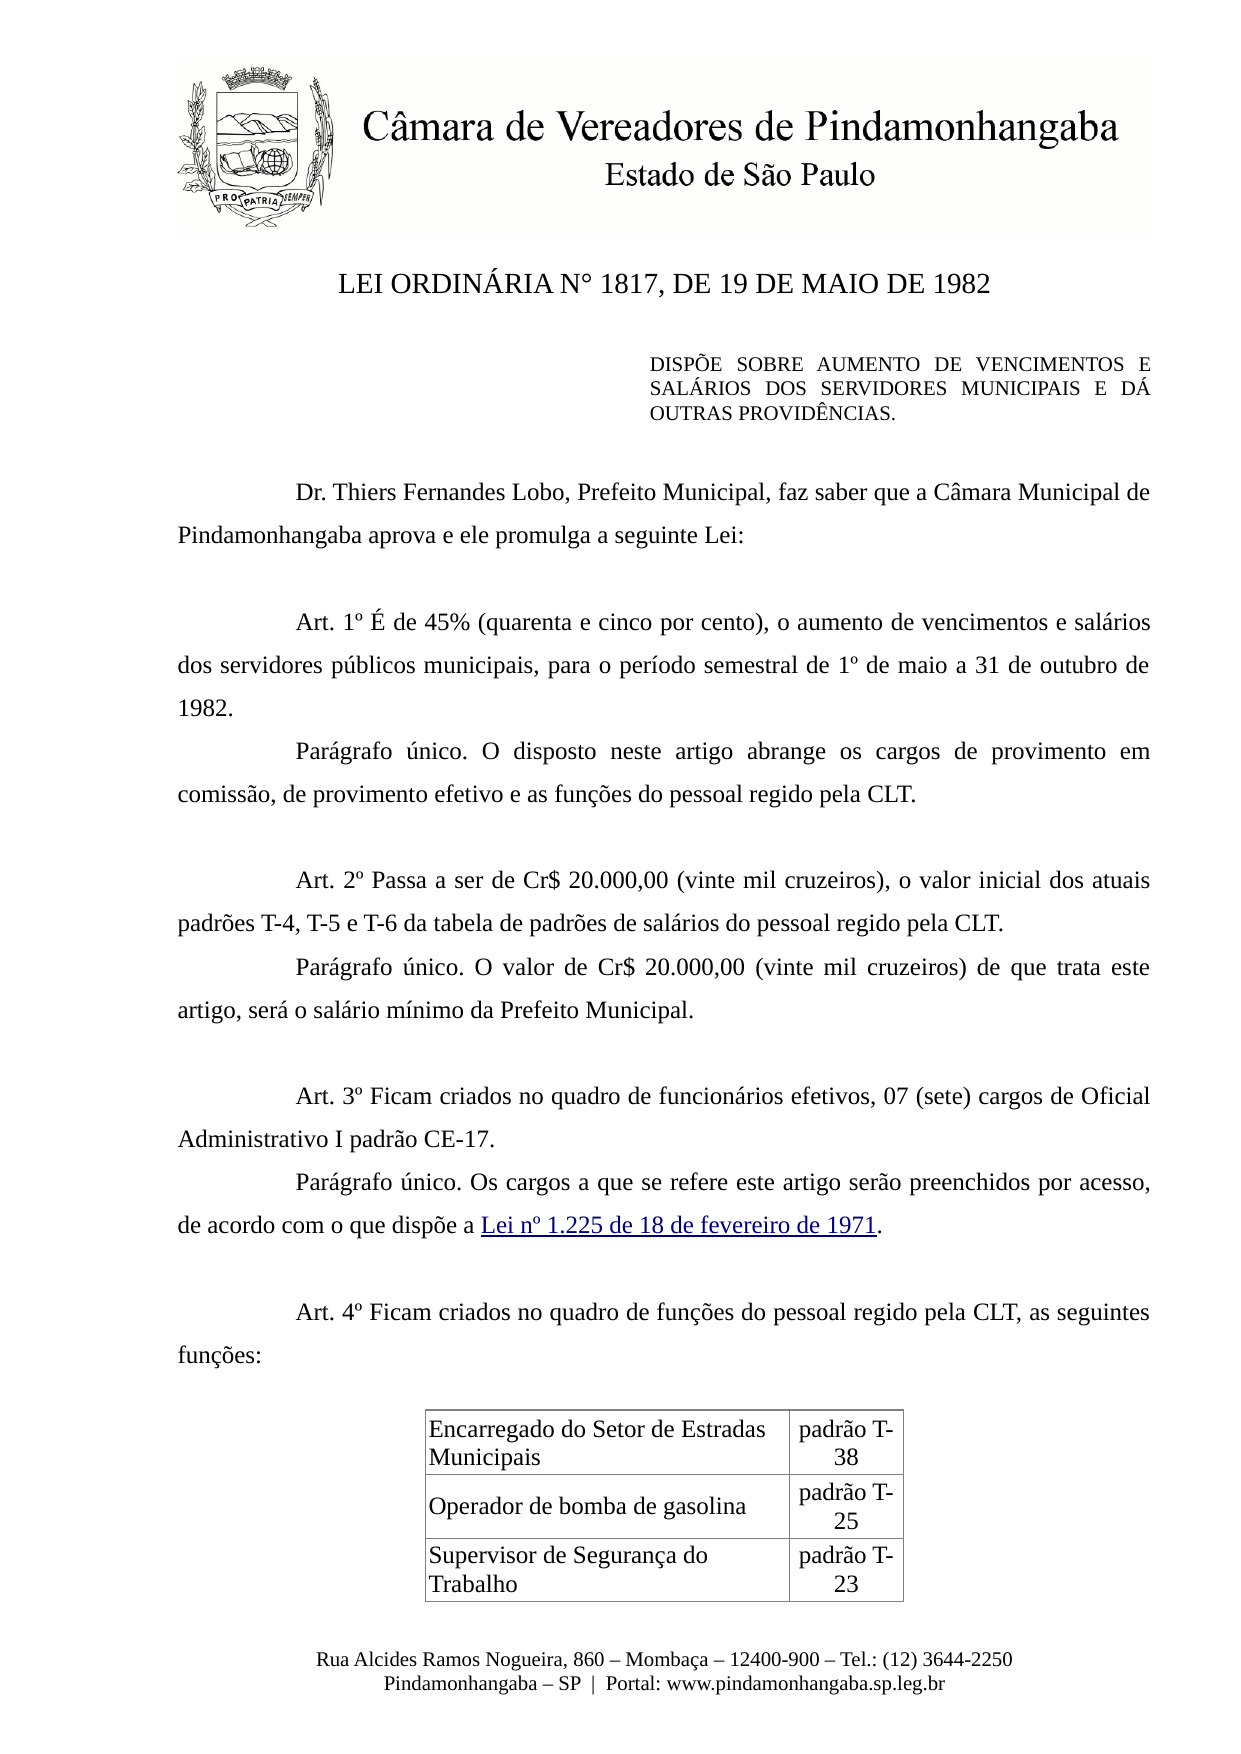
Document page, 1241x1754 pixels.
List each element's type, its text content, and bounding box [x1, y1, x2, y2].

picture [177, 59, 1152, 236]
text Art. 3º Ficam criados no quadro de funcionários efetivos, 07 (sete) cargos de Oficial Administrativo I padrão CE-17. [177, 1081, 1152, 1153]
text Art. 1º É de 45% (quarenta e cinco por cento), o aumento de vencimentos e salários dos servidores públicos municipais, para o período semestral de 1º de maio a 31 de outubro de 1982. [177, 607, 1152, 722]
text LEI ORDINÁRIA N° 1817, de 19 de maio de 1982 [177, 266, 1152, 299]
table_header Encarregado do Setor de Estradas Municipais [426, 1411, 789, 1474]
table_cell padrão T-25 [790, 1475, 903, 1537]
text Dr. Thiers Fernandes Lobo, Prefeito Municipal, faz saber que a Câmara Municipal de Pindamonhangaba aprova e ele promulga a seguinte Lei: [177, 477, 1152, 549]
text Parágrafo único. O valor de Cr$ 20.000,00 (vinte mil cruzeiros) de que trata este artigo, será o salário mínimo da Prefeito Municipal. [177, 952, 1152, 1023]
table_cell Operador de bomba de gasolina [426, 1475, 789, 1537]
text Art. 2º Passa a ser de Cr$ 20.000,00 (vinte mil cruzeiros), o valor inicial dos atuais padrões T-4, T-5 e T-6 da tabela de padrões de salários do pessoal regido pela CLT. [177, 865, 1152, 937]
text DISPÕE SOBRE AUMENTO DE VENCIMENTOS E SALÁRIOS DOS SERVIDORES MUNICIPAIS E DÁ OUTRAS PROVIDÊNCIAS. [649, 352, 1152, 424]
text Parágrafo único. O disposto neste artigo abrange os cargos de provimento em comissão, de provimento efetivo e as funções do pessoal regido pela CLT. [177, 736, 1152, 808]
text Parágrafo único. Os cargos a que se refere este artigo serão preenchidos por acesso, de acordo com o que dispõe a Lei nº 1.225 de 18 de fevereiro de 1971. [177, 1167, 1152, 1239]
table_cell Supervisor de Segurança do Trabalho [426, 1539, 789, 1601]
table_cell padrão T-23 [790, 1539, 903, 1601]
text Art. 4º Ficam criados no quadro de funções do pessoal regido pela CLT, as seguintes funções: [177, 1297, 1152, 1368]
table_header padrão T-38 [790, 1411, 903, 1474]
